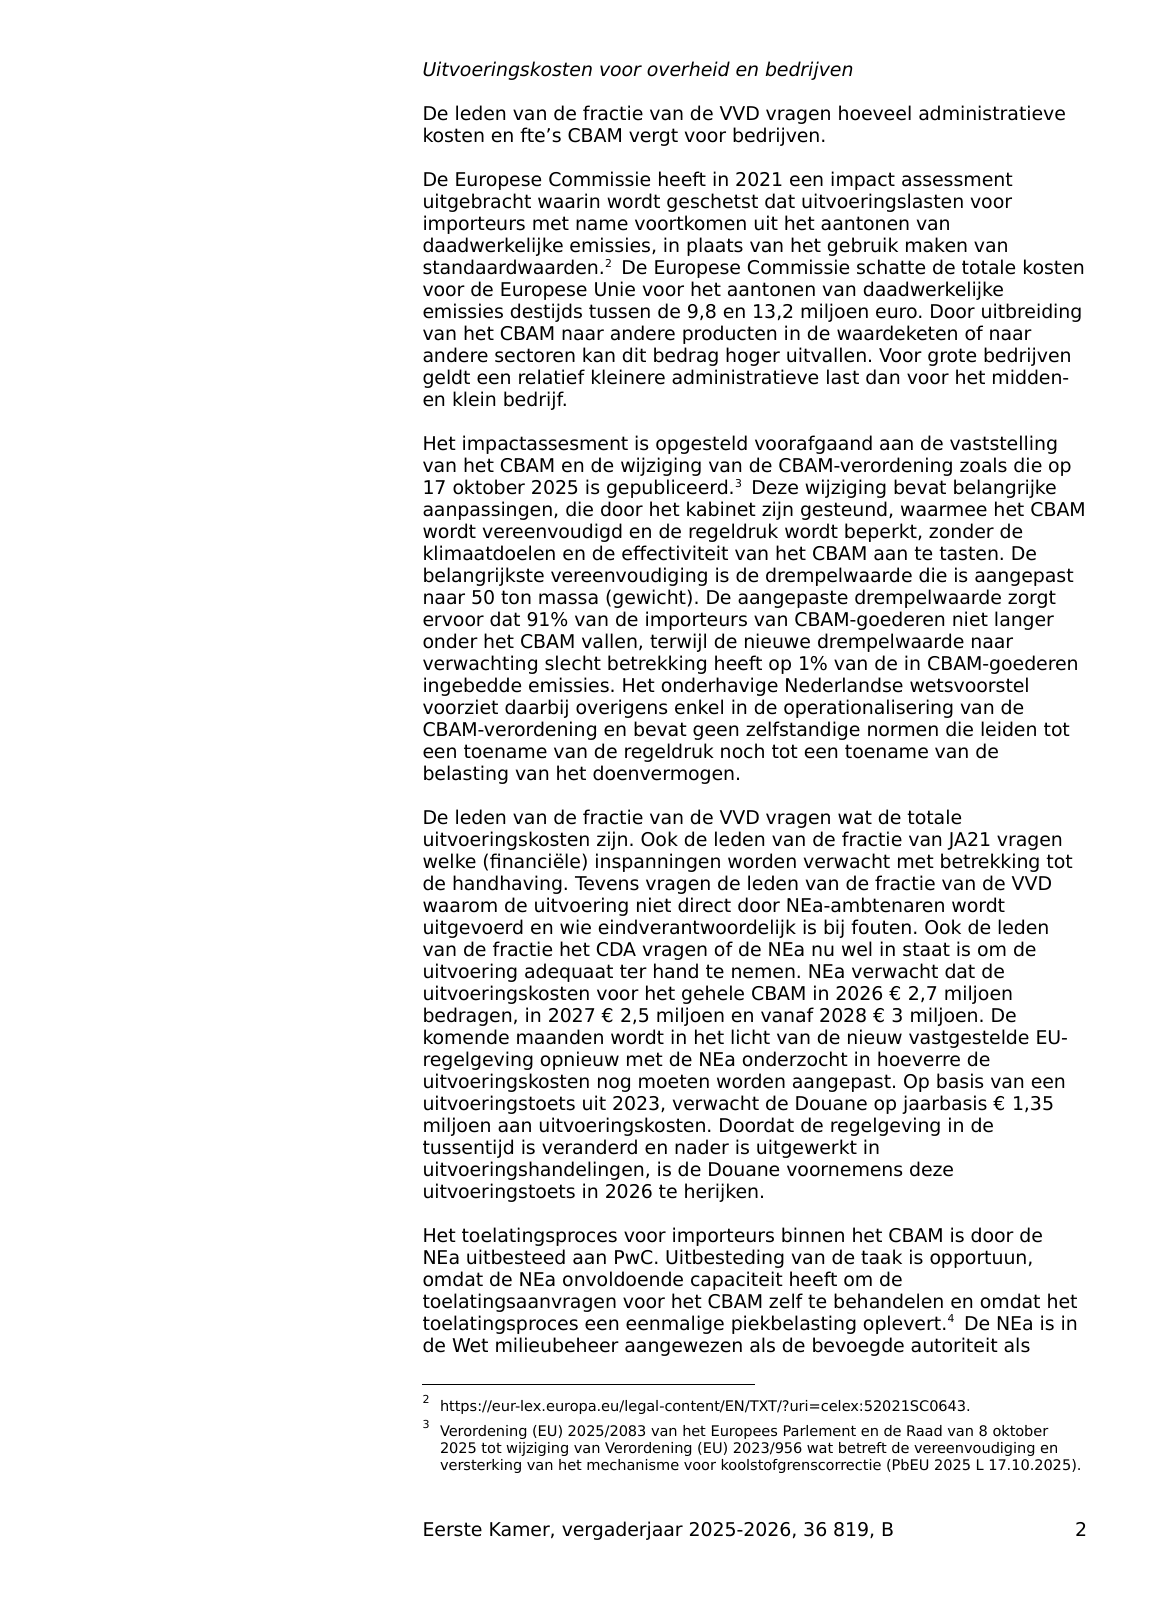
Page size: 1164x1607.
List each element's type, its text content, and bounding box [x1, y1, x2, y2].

text De Europese Commissie heeft in 2021 een impact assessment uitgebracht waarin wordt geschetst dat uitvoeringslasten voor importeurs met name voortkomen uit het aantonen van daadwerkelijke emissies, in plaats van het gebruik maken van standaardwaarden. De Europese Commissie schatte de totale kosten voor de Europese Unie voor het aantonen van daadwerkelijke emissies destijds tussen de 9,8 en 13,2 miljoen euro. Door uitbreiding van het CBAM naar andere producten in de waardeketen of naar andere sectoren kan dit bedrag hoger uitvallen. Voor grote bedrijven geldt een relatief kleinere administratieve last dan voor het midden- en klein bedrijf. [422, 169, 1087, 411]
subtitle Uitvoeringskosten voor overheid en bedrijven [422, 59, 1087, 81]
text Verordening (EU) 2025/2083 van het Europees Parlement en de Raad van 8 oktober 2025 tot wijziging van Verordening (EU) 2023/956 wat betreft de vereenvoudiging en versterking van het mechanisme voor koolstofgrenscorrectie (PbEU 2025 L 17.10.2025). [422, 1418, 1087, 1474]
text Het toelatingsproces voor importeurs binnen het CBAM is door de NEa uitbesteed aan PwC. Uitbesteding van de taak is opportuun, omdat de NEa onvoldoende capaciteit heeft om de toelatingsaanvragen voor het CBAM zelf te behandelen en omdat het toelatingsproces een eenmalige piekbelasting oplevert. De NEa is in de Wet milieubeheer aangewezen als de bevoegde autoriteit als [422, 1225, 1087, 1357]
text https://eur-lex.europa.eu/legal-content/EN/TXT/?uri=celex:52021SC0643. [422, 1393, 1087, 1416]
text De leden van de fractie van de VVD vragen wat de totale uitvoeringskosten zijn. Ook de leden van de fractie van JA21 vragen welke (financiële) inspanningen worden verwacht met betrekking tot de handhaving. Tevens vragen de leden van de fractie van de VVD waarom de uitvoering niet direct door NEa-ambtenaren wordt uitgevoerd en wie eindverantwoordelijk is bij fouten. Ook de leden van de fractie het CDA vragen of de NEa nu wel in staat is om de uitvoering adequaat ter hand te nemen. NEa verwacht dat de uitvoeringskosten voor het gehele CBAM in 2026 € 2,7 miljoen bedragen, in 2027 € 2,5 miljoen en vanaf 2028 € 3 miljoen. De komende maanden wordt in het licht van de nieuw vastgestelde EU-regelgeving opnieuw met de NEa onderzocht in hoeverre de uitvoeringskosten nog moeten worden aangepast. Op basis van een uitvoeringstoets uit 2023, verwacht de Douane op jaarbasis € 1,35 miljoen aan uitvoeringskosten. Doordat de regelgeving in de tussentijd is veranderd en nader is uitgewerkt in uitvoeringshandelingen, is de Douane voornemens deze uitvoeringstoets in 2026 te herijken. [422, 807, 1087, 1203]
text Het impactassesment is opgesteld voorafgaand aan de vaststelling van het CBAM en de wijziging van de CBAM-verordening zoals die op 17 oktober 2025 is gepubliceerd. Deze wijziging bevat belangrijke aanpassingen, die door het kabinet zijn gesteund, waarmee het CBAM wordt vereenvoudigd en de regeldruk wordt beperkt, zonder de klimaatdoelen en de effectiviteit van het CBAM aan te tasten. De belangrijkste vereenvoudiging is de drempelwaarde die is aangepast naar 50 ton massa (gewicht). De aangepaste drempelwaarde zorgt ervoor dat 91% van de importeurs van CBAM-goederen niet langer onder het CBAM vallen, terwijl de nieuwe drempelwaarde naar verwachting slecht betrekking heeft op 1% van de in CBAM-goederen ingebedde emissies. Het onderhavige Nederlandse wetsvoorstel voorziet daarbij overigens enkel in de operationalisering van de CBAM-verordening en bevat geen zelfstandige normen die leiden tot een toename van de regeldruk noch tot een toename van de belasting van het doenvermogen. [422, 433, 1087, 785]
text De leden van de fractie van de VVD vragen hoeveel administratieve kosten en fte’s CBAM vergt voor bedrijven. [422, 103, 1087, 147]
